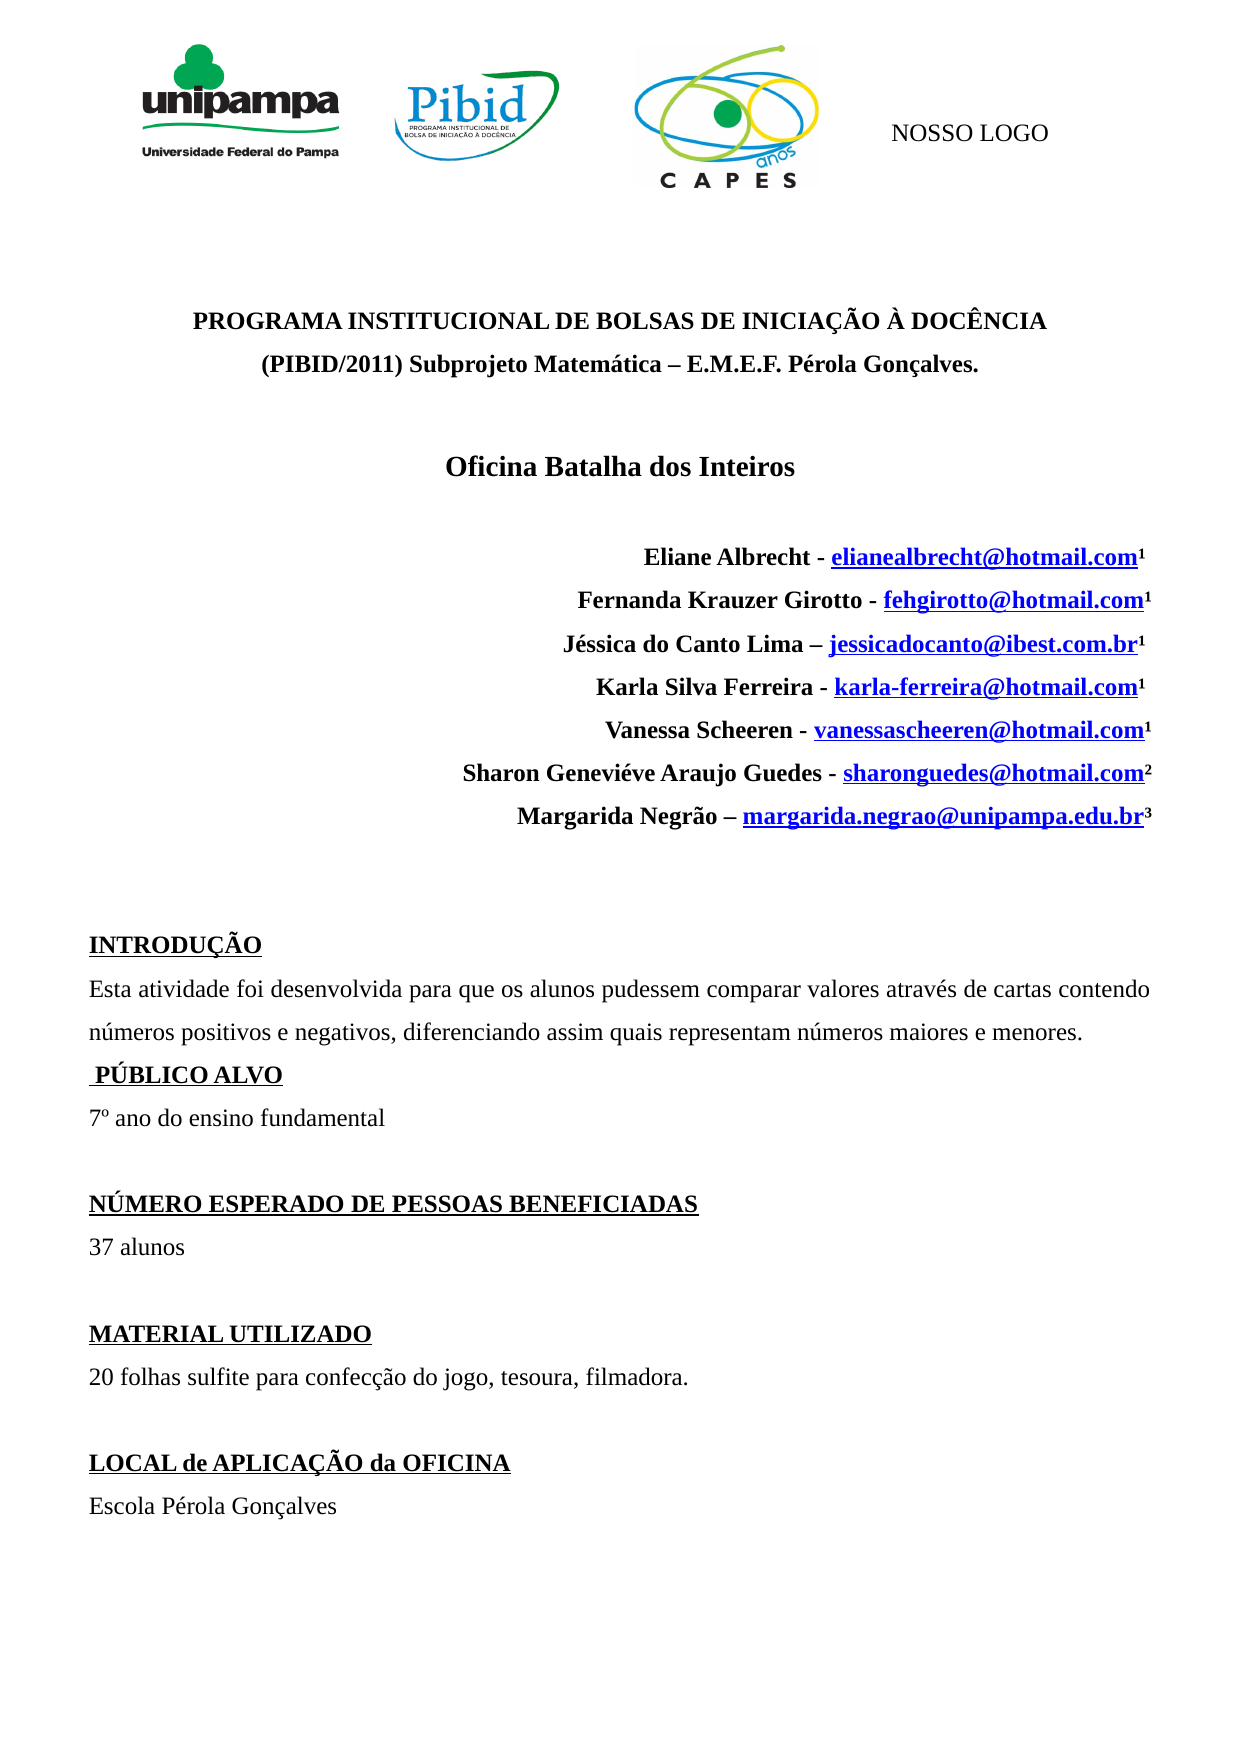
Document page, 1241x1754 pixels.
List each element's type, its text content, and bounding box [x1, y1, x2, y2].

text MATERIAL UTILIZADO [88, 1319, 1152, 1347]
text Karla Silva Ferreira - karla-ferreira@hotmail.com¹ [88, 672, 1152, 701]
picture [139, 41, 342, 161]
text Vanessa Scheeren - vanessascheeren@hotmail.com¹ [88, 715, 1152, 744]
text LOCAL de APLICAÇÃO da OFICINA [88, 1448, 1152, 1477]
text INTRODUÇÃO [88, 931, 1152, 959]
picture [634, 45, 819, 188]
text Esta atividade foi desenvolvida para que os alunos pudessem comparar valores através de cartas contendo números positivos e negativos, diferenciando assim quais representam números maiores e menores. [88, 974, 1152, 1046]
text Escola Pérola Gonçalves [88, 1491, 1152, 1520]
text PROGRAMA INSTITUCIONAL DE BOLSAS DE INICIAÇÃO À DOCÊNCIA [88, 306, 1152, 334]
picture [378, 61, 592, 166]
text Oficina Batalha dos Inteiros [118, 449, 1122, 483]
text Sharon Geneviéve Araujo Guedes - sharonguedes@hotmail.com² [88, 758, 1152, 787]
text 20 folhas sulfite para confecção do jogo, tesoura, filmadora. [88, 1362, 1152, 1391]
text Eliane Albrecht - elianealbrecht@hotmail.com¹ [88, 542, 1152, 571]
text PÚBLICO ALVO [88, 1060, 1152, 1089]
text Jéssica do Canto Lima – jessicadocanto@ibest.com.br¹ [88, 629, 1152, 657]
text NÚMERO ESPERADO DE PESSOAS BENEFICIADAS [88, 1189, 1152, 1218]
text 7º ano do ensino fundamental [88, 1103, 1152, 1132]
text (PIBID/2011) Subprojeto Matemática – E.M.E.F. Pérola Gonçalves. [88, 349, 1152, 378]
text Margarida Negrão – margarida.negrao@unipampa.edu.br³ [88, 801, 1152, 830]
text Fernanda Krauzer Girotto - fehgirotto@hotmail.com¹ [88, 586, 1152, 614]
text 37 alunos [88, 1232, 1152, 1261]
